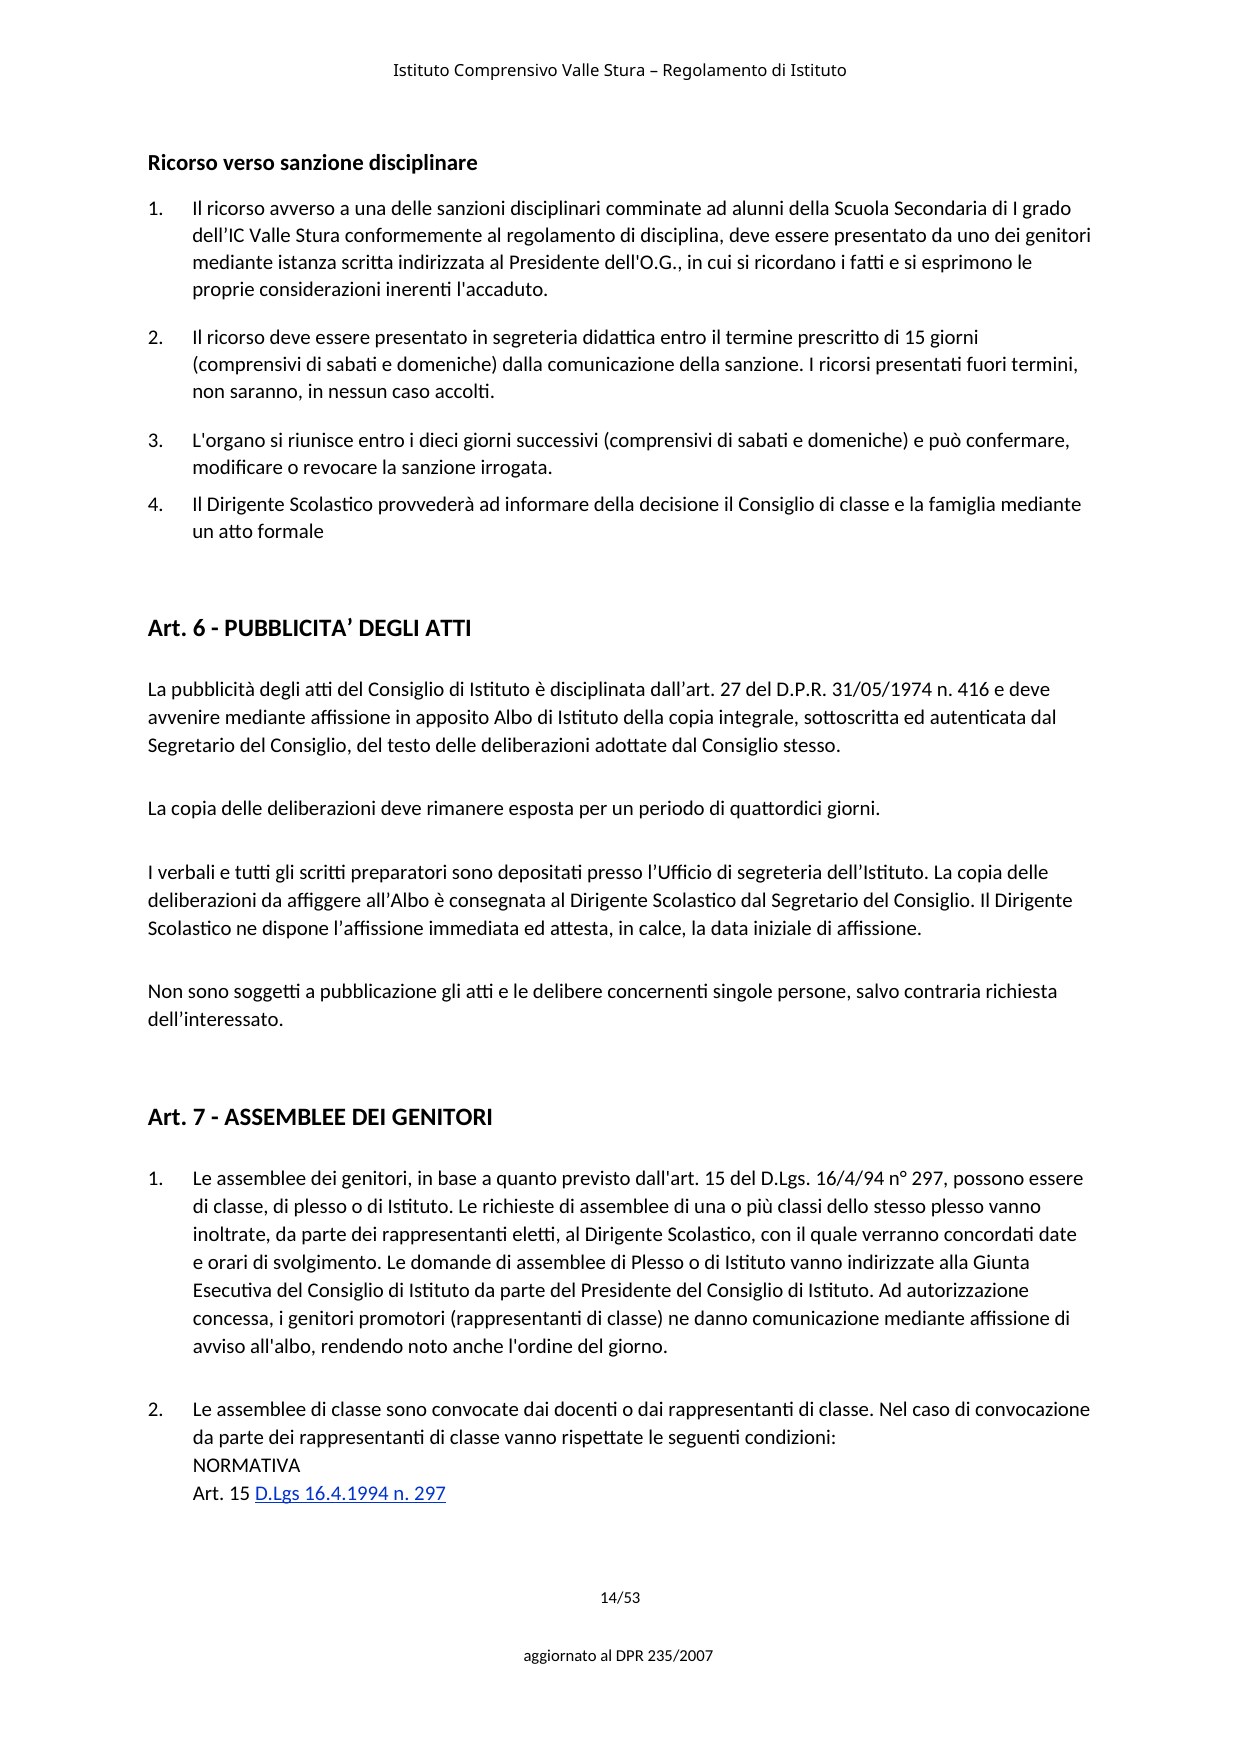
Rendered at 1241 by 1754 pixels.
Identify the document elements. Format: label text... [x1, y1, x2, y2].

list Le assemblee dei genitori, in base a quanto previsto dall'art. 15 del D.Lgs. 16/4/94 n° 297, possono essere di classe, di plesso o di Istituto. Le richieste di assemblee di una o più classi dello stesso plesso vanno inoltrate, da parte dei rappresentanti eletti, al Dirigente Scolastico, con il quale verranno concordati date e orari di svolgimento. Le domande di assemblee di Plesso o di Istituto vanno indirizzate alla Giunta Esecutiva del Consiglio di Istituto da parte del Presidente del Consiglio di Istituto. Ad autorizzazione concessa, i genitori promotori (rappresentanti di classe) ne danno comunicazione mediante affissione di avviso all'albo, rendendo noto anche l'ordine del giorno. [148, 1165, 1093, 1358]
text Non sono soggetti a pubblicazione gli atti e le delibere concernenti singole persone, salvo contraria richiesta dell’interessato. [148, 978, 1093, 1031]
list Il Dirigente Scolastico provvederà ad informare della decisione il Consiglio di classe e la famiglia mediante un atto formale [148, 492, 1093, 544]
text I verbali e tutti gli scritti preparatori sono depositati presso l’Ufficio di segreteria dell’Istituto. La copia delle deliberazioni da affiggere all’Albo è consegnata al Dirigente Scolastico dal Segretario del Consiglio. Il Dirigente Scolastico ne dispone l’affissione immediata ed attesta, in calce, la data iniziale di affissione. [148, 859, 1093, 940]
list Art. 7 - ASSEMBLEE DEI GENITORI [148, 1102, 1093, 1132]
list Art. 6 - PUBBLICITA’ DEGLI ATTI [148, 613, 1093, 643]
text La copia delle deliberazioni deve rimanere esposta per un periodo di quattordici giorni. [148, 796, 1093, 821]
list L'organo si riunisce entro i dieci giorni successivi (comprensivi di sabati e domeniche) e può confermare, modificare o revocare la sanzione irrogata. [148, 427, 1093, 479]
text La pubblicità degli atti del Consiglio di Istituto è disciplinata dall’art. 27 del D.P.R. 31/05/1974 n. 416 e deve avvenire mediante affissione in apposito Albo di Istituto della copia integrale, sottoscritta ed autenticata dal Segretario del Consiglio, del testo delle deliberazioni adottate dal Consiglio stesso. [148, 676, 1093, 758]
list Il ricorso deve essere presentato in segreteria didattica entro il termine prescritto di 15 giorni (comprensivi di sabati e domeniche) dalla comunicazione della sanzione. I ricorsi presentati fuori termini, non saranno, in nessun caso accolti. [148, 324, 1093, 404]
list Il ricorso avverso a una delle sanzioni disciplinari comminate ad alunni della Scuola Secondaria di I grado dell’IC Valle Stura conformemente al regolamento di disciplina, deve essere presentato da uno dei genitori mediante istanza scritta indirizzata al Presidente dell'O.G., in cui si ricordano i fatti e si esprimono le proprie considerazioni inerenti l'accaduto. [148, 195, 1093, 302]
list Le assemblee di classe sono convocate dai docenti o dai rappresentanti di classe. Nel caso di convocazione da parte dei rappresentanti di classe vanno rispettate le seguenti condizioni: NORMATIVA Art. 15 D.Lgs 16.4.1994 n. 297 [148, 1396, 1093, 1505]
subtitle Ricorso verso sanzione disciplinare [148, 148, 1093, 176]
